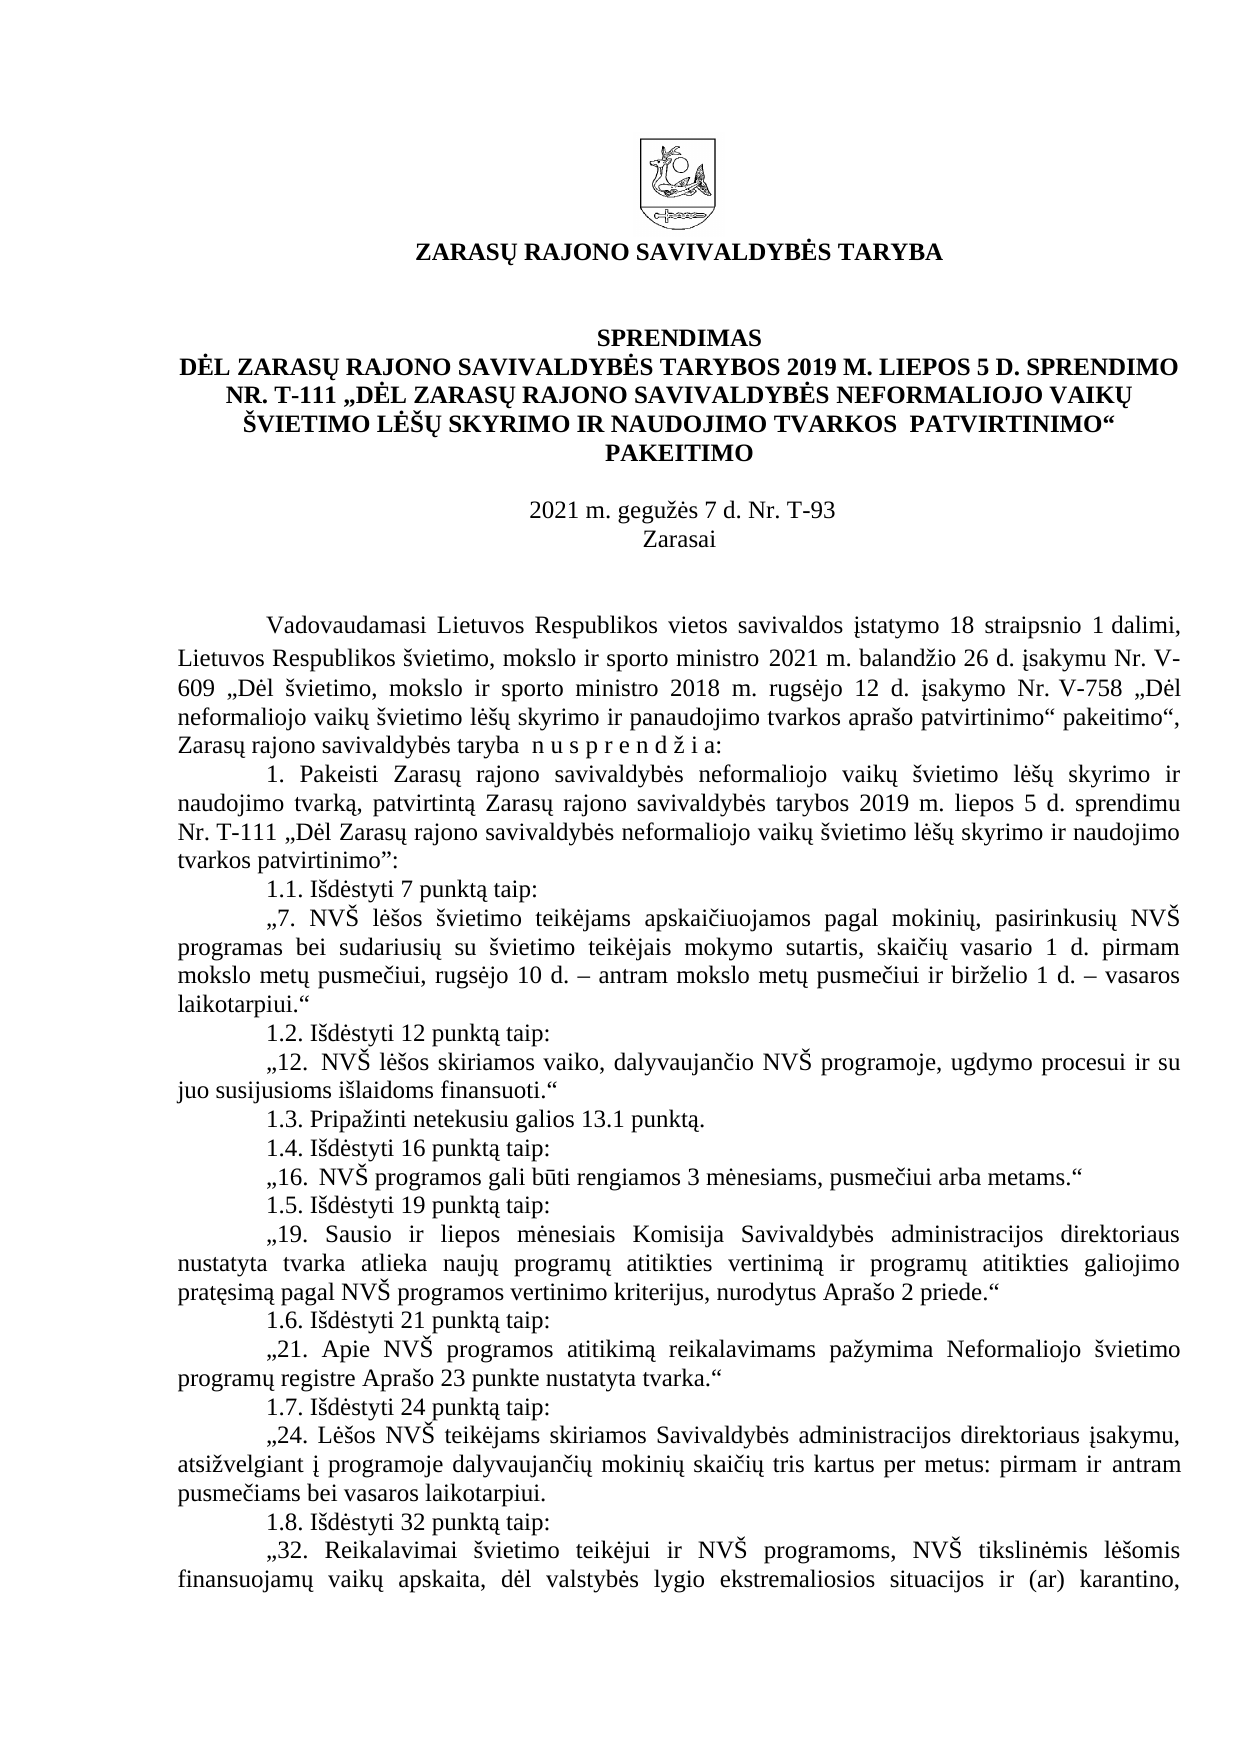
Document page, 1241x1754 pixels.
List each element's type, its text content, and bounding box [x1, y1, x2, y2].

text „19. Sausio ir liepos mėnesiais Komisija Savivaldybės administracijos direktoriaus nustatyta tvarka atlieka naujų programų atitikties vertinimą ir programų atitikties galiojimo pratęsimą pagal NVŠ programos vertinimo kriterijus, nurodytus Aprašo 2 priede.“ [177, 1219, 1181, 1305]
text „12. NVŠ lėšos skiriamos vaiko, dalyvaujančio NVŠ programoje, ugdymo procesui ir su juo susijusioms išlaidoms finansuoti.“ [177, 1047, 1181, 1104]
text „24. Lėšos NVŠ teikėjams skiriamos Savivaldybės administracijos direktoriaus įsakymu, atsižvelgiant į programoje dalyvaujančių mokinių skaičių tris kartus per metus: pirmam ir antram pusmečiams bei vasaros laikotarpiui. [177, 1420, 1181, 1507]
text Zarasai [177, 524, 1181, 553]
text „16. NVŠ programos gali būti rengiamos 3 mėnesiams, pusmečiui arba metams.“ [177, 1162, 1181, 1190]
text „32. Reikalavimai švietimo teikėjui ir NVŠ programoms, NVŠ tikslinėmis lėšomis finansuojamų vaikų apskaita, dėl valstybės lygio ekstremaliosios situacijos ir (ar) karantino, [177, 1535, 1181, 1593]
text Vadovaudamasi Lietuvos Respublikos vietos savivaldos įstatymo 18 straipsnio 1 dalimi, Lietuvos Respublikos švietimo, mokslo ir sporto ministro 2021 m. balandžio 26 d. įsakymu Nr. V-609 „Dėl švietimo, mokslo ir sporto ministro 2018 m. rugsėjo 12 d. įsakymo Nr. V‑758 „Dėl neformaliojo vaikų švietimo lėšų skyrimo ir panaudojimo tvarkos aprašo patvirtinimo“ pakeitimo“, Zarasų rajono savivaldybės taryba n u s p r e n d ž i a: [177, 611, 1181, 759]
text „21. Apie NVŠ programos atitikimą reikalavimams pažymima Neformaliojo švietimo programų registre Aprašo 23 punkte nustatyta tvarka.“ [177, 1334, 1181, 1392]
text 1.7. Išdėstyti 24 punktą taip: [177, 1392, 1181, 1420]
text 1.4. Išdėstyti 16 punktą taip: [177, 1133, 1181, 1162]
text „7. NVŠ lėšos švietimo teikėjams apskaičiuojamos pagal mokinių, pasirinkusių NVŠ programas bei sudariusių su švietimo teikėjais mokymo sutartis, skaičių vasario 1 d. pirmam mokslo metų pusmečiui, rugsėjo 10 d. – antram mokslo metų pusmečiui ir birželio 1 d. – vasaros laikotarpiui.“ [177, 903, 1181, 1018]
text 1.1. Išdėstyti 7 punktą taip: [177, 874, 1181, 903]
text 1.5. Išdėstyti 19 punktą taip: [177, 1190, 1181, 1219]
text 1.3. Pripažinti netekusiu galios 13.1 punktą. [177, 1104, 1181, 1133]
text 1.8. Išdėstyti 32 punktą taip: [177, 1507, 1181, 1535]
text 1. Pakeisti Zarasų rajono savivaldybės neformaliojo vaikų švietimo lėšų skyrimo ir naudojimo tvarką, patvirtintą Zarasų rajono savivaldybės tarybos 2019 m. liepos 5 d. sprendimu Nr. T-111 „Dėl Zarasų rajono savivaldybės neformaliojo vaikų švietimo lėšų skyrimo ir naudojimo tvarkos patvirtinimo”: [177, 759, 1181, 874]
text 1.6. Išdėstyti 21 punktą taip: [177, 1305, 1181, 1334]
text zarasų rajono savivaldybės TARYBa [177, 237, 1181, 266]
text SPRENDIMAS [177, 323, 1181, 352]
text DĖL ZARASŲ RAJONO SAVIVALDYBĖS TARYBOS 2019 M. LIEPOS 5 D. SPRENDIMO NR. T-111 „DĖL ZARASŲ RAJONO SAVIVALDYBĖS NEFORMALIOJO VAIKŲ ŠVIETIMO LĖŠŲ SKYRIMO IR NAUDOJIMO TVARKOS PATVIRTINIMO“ pakeitimo [177, 352, 1181, 467]
text 2021 m. gegužės 7 d. Nr. T-93 [177, 496, 1181, 524]
text 1.2. Išdėstyti 12 punktą taip: [177, 1018, 1181, 1047]
